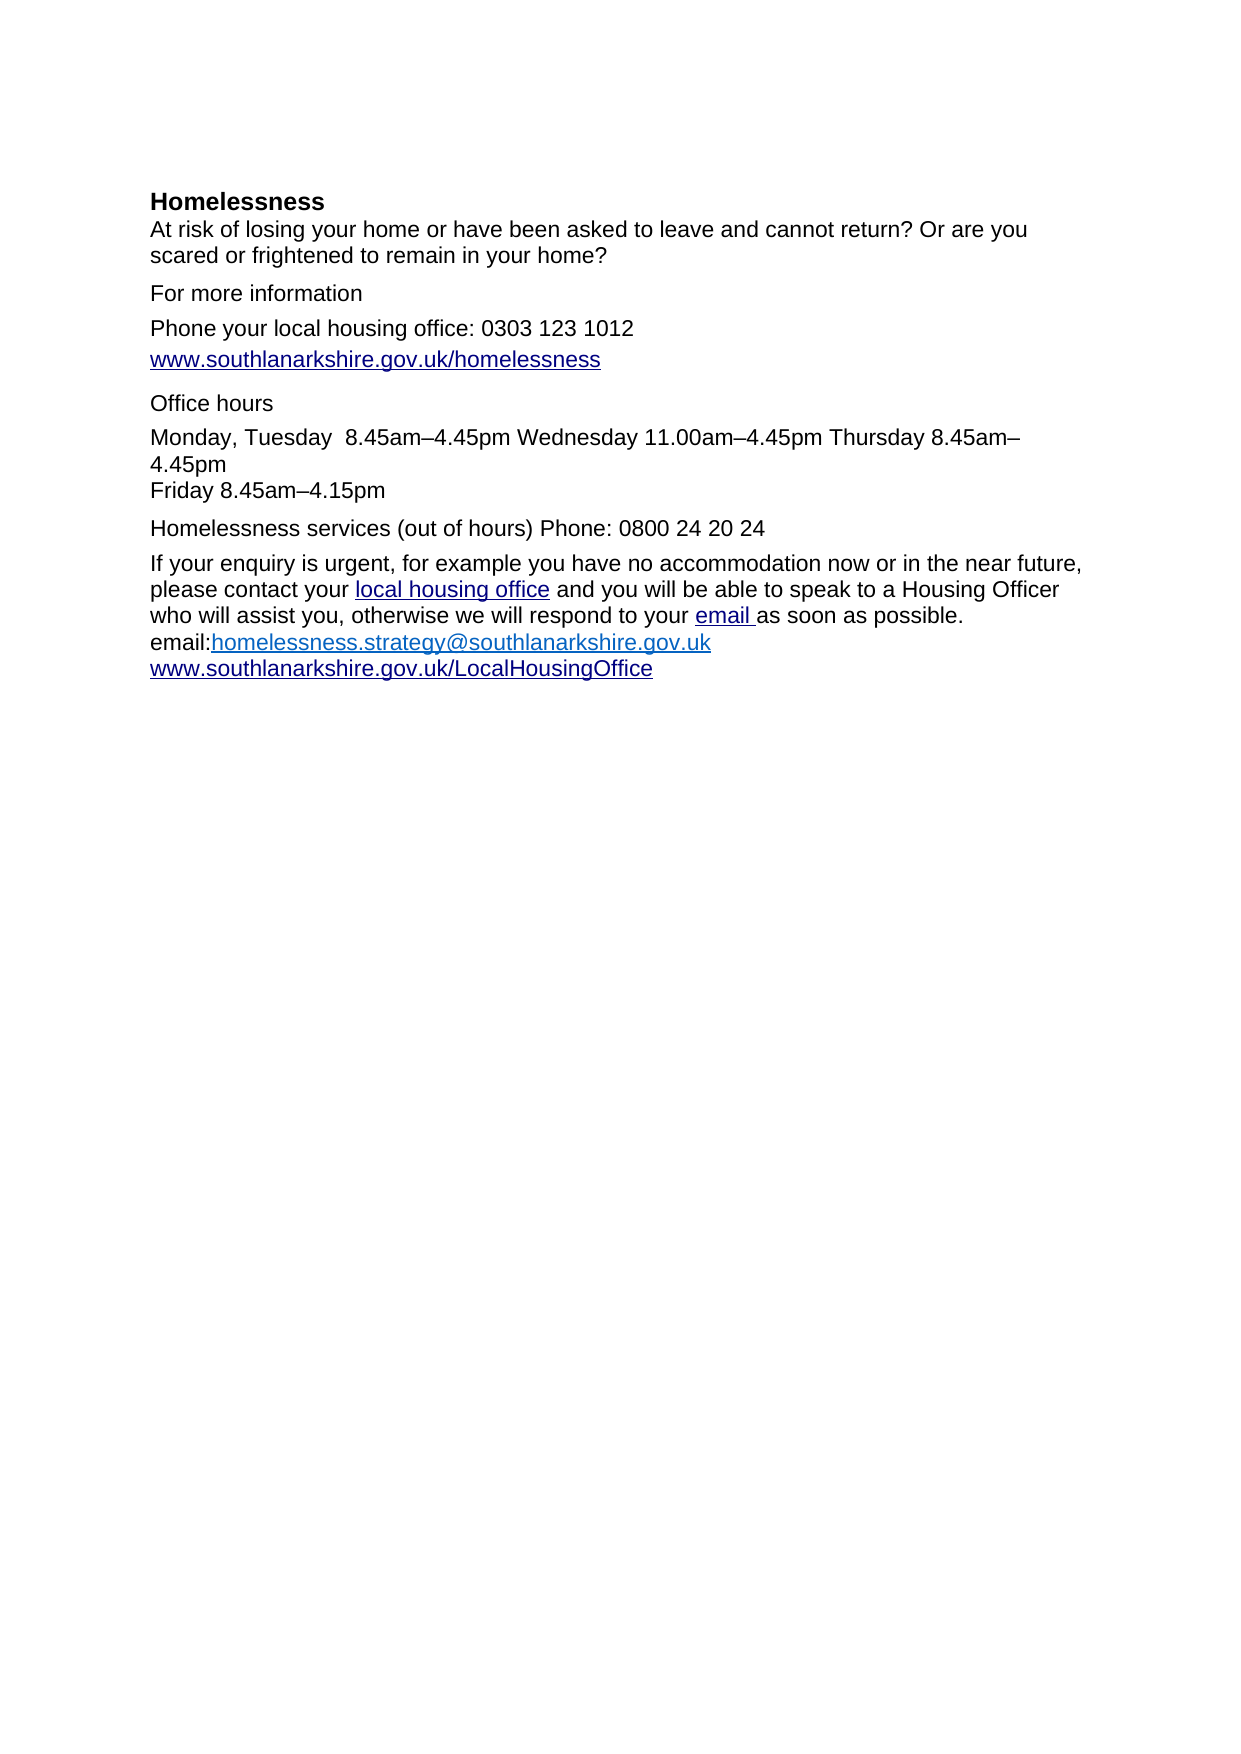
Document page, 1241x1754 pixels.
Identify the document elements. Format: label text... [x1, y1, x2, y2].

text Monday, Tuesday 8.45am–4.45pm Wednesday 11.00am–4.45pm Thursday 8.45am–4.45pm Friday 8.45am–4.15pm [150, 424, 1090, 503]
text www.southlanarkshire.gov.uk/LocalHousingOffice [150, 655, 1090, 681]
text Phone your local housing office: 0303 123 1012 www.southlanarkshire.gov.uk/homelessness [150, 315, 1090, 373]
subtitle Homelessness [150, 187, 1090, 216]
text For more information [150, 280, 1090, 307]
text If your enquiry is urgent, for example you have no accommodation now or in the near future, please contact your local housing office and you will be able to speak to a Housing Officer who will assist you, otherwise we will respond to your email as soon as possible. email:homelessness.strategy@southlanarkshire.gov.uk [150, 549, 1090, 655]
text At risk of losing your home or have been asked to leave and cannot return? Or are you scared or frightened to remain in your home? [150, 216, 1090, 269]
text Homelessness services (out of hours) Phone: 0800 24 20 24 [150, 515, 1090, 541]
text Office hours [150, 390, 1090, 416]
